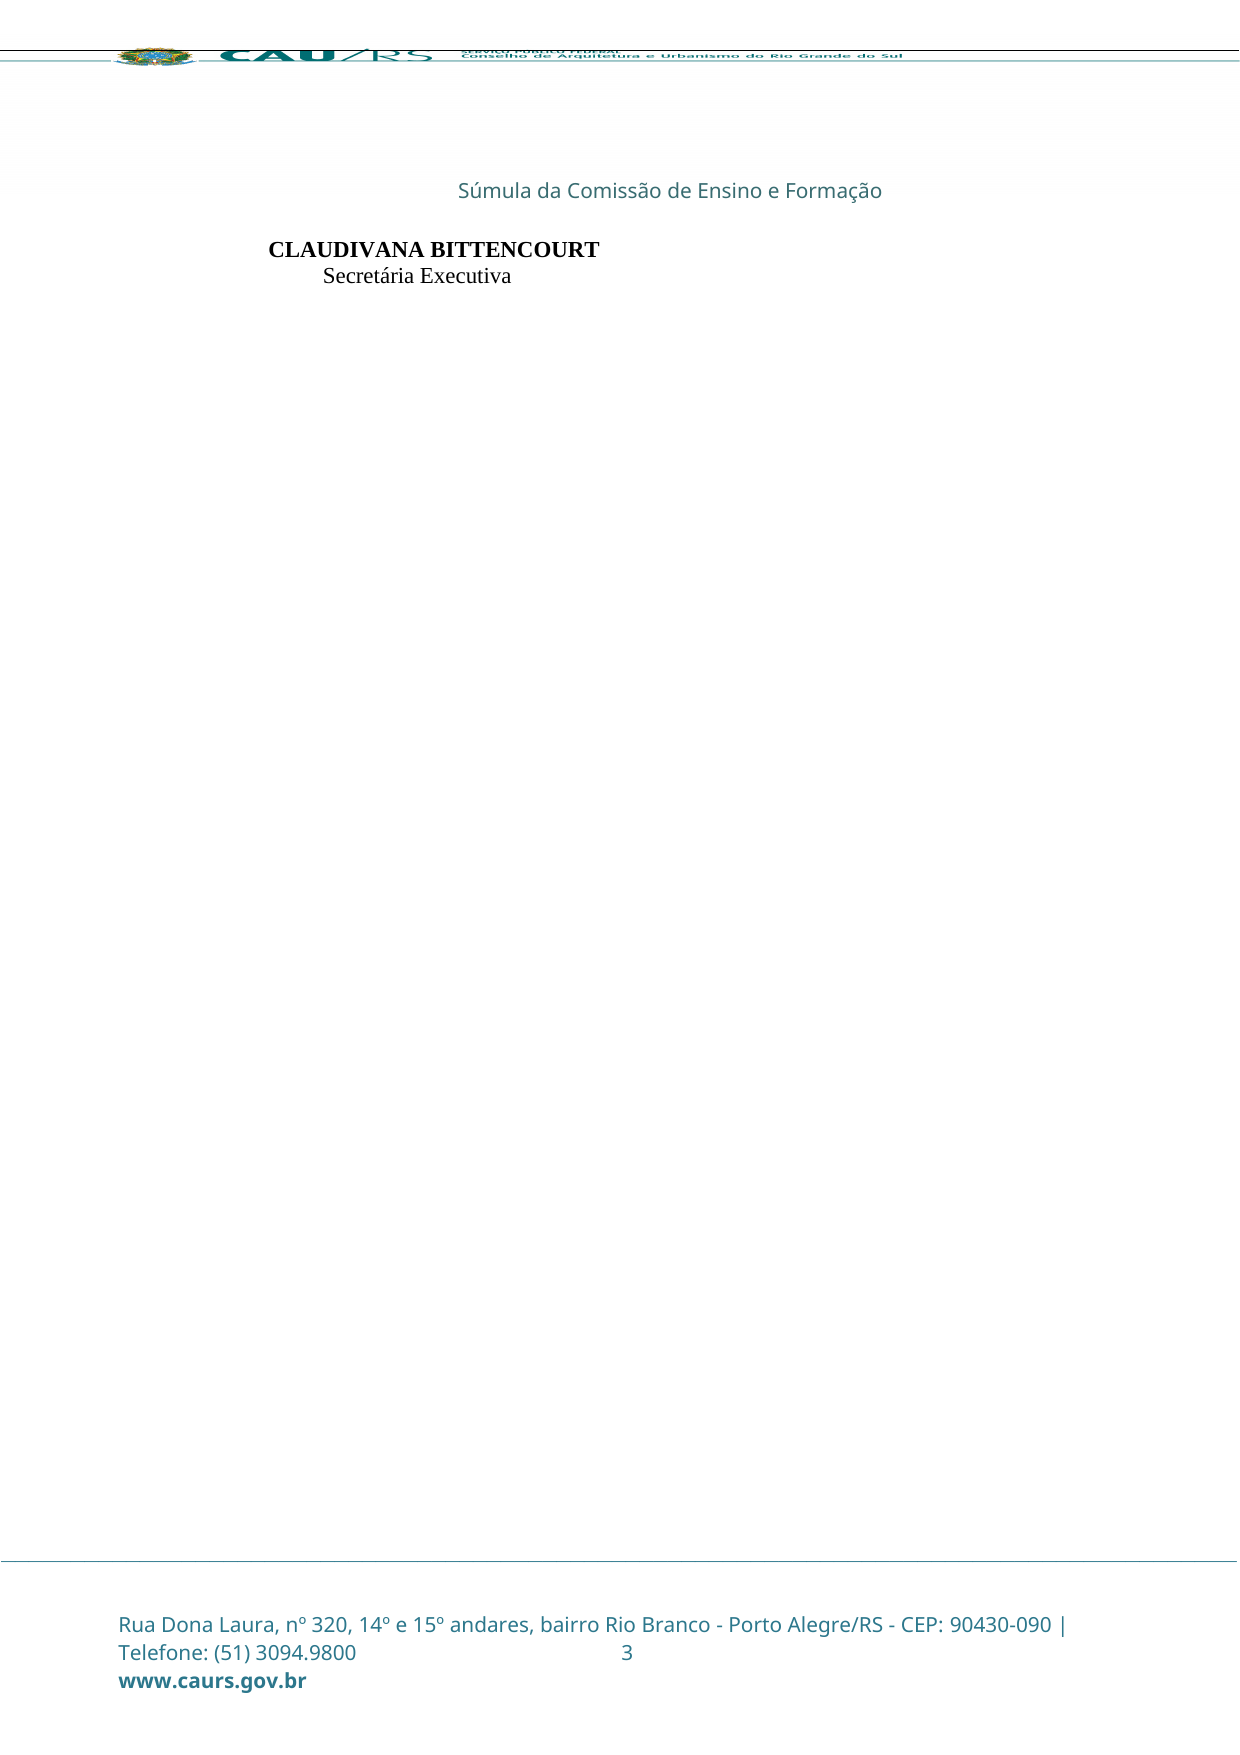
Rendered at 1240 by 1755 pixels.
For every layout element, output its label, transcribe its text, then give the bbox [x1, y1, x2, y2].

table_cell CLAUDIVANA BITTENCOURT Secretária Executiva [177, 236, 657, 289]
table_cell [657, 236, 1137, 289]
